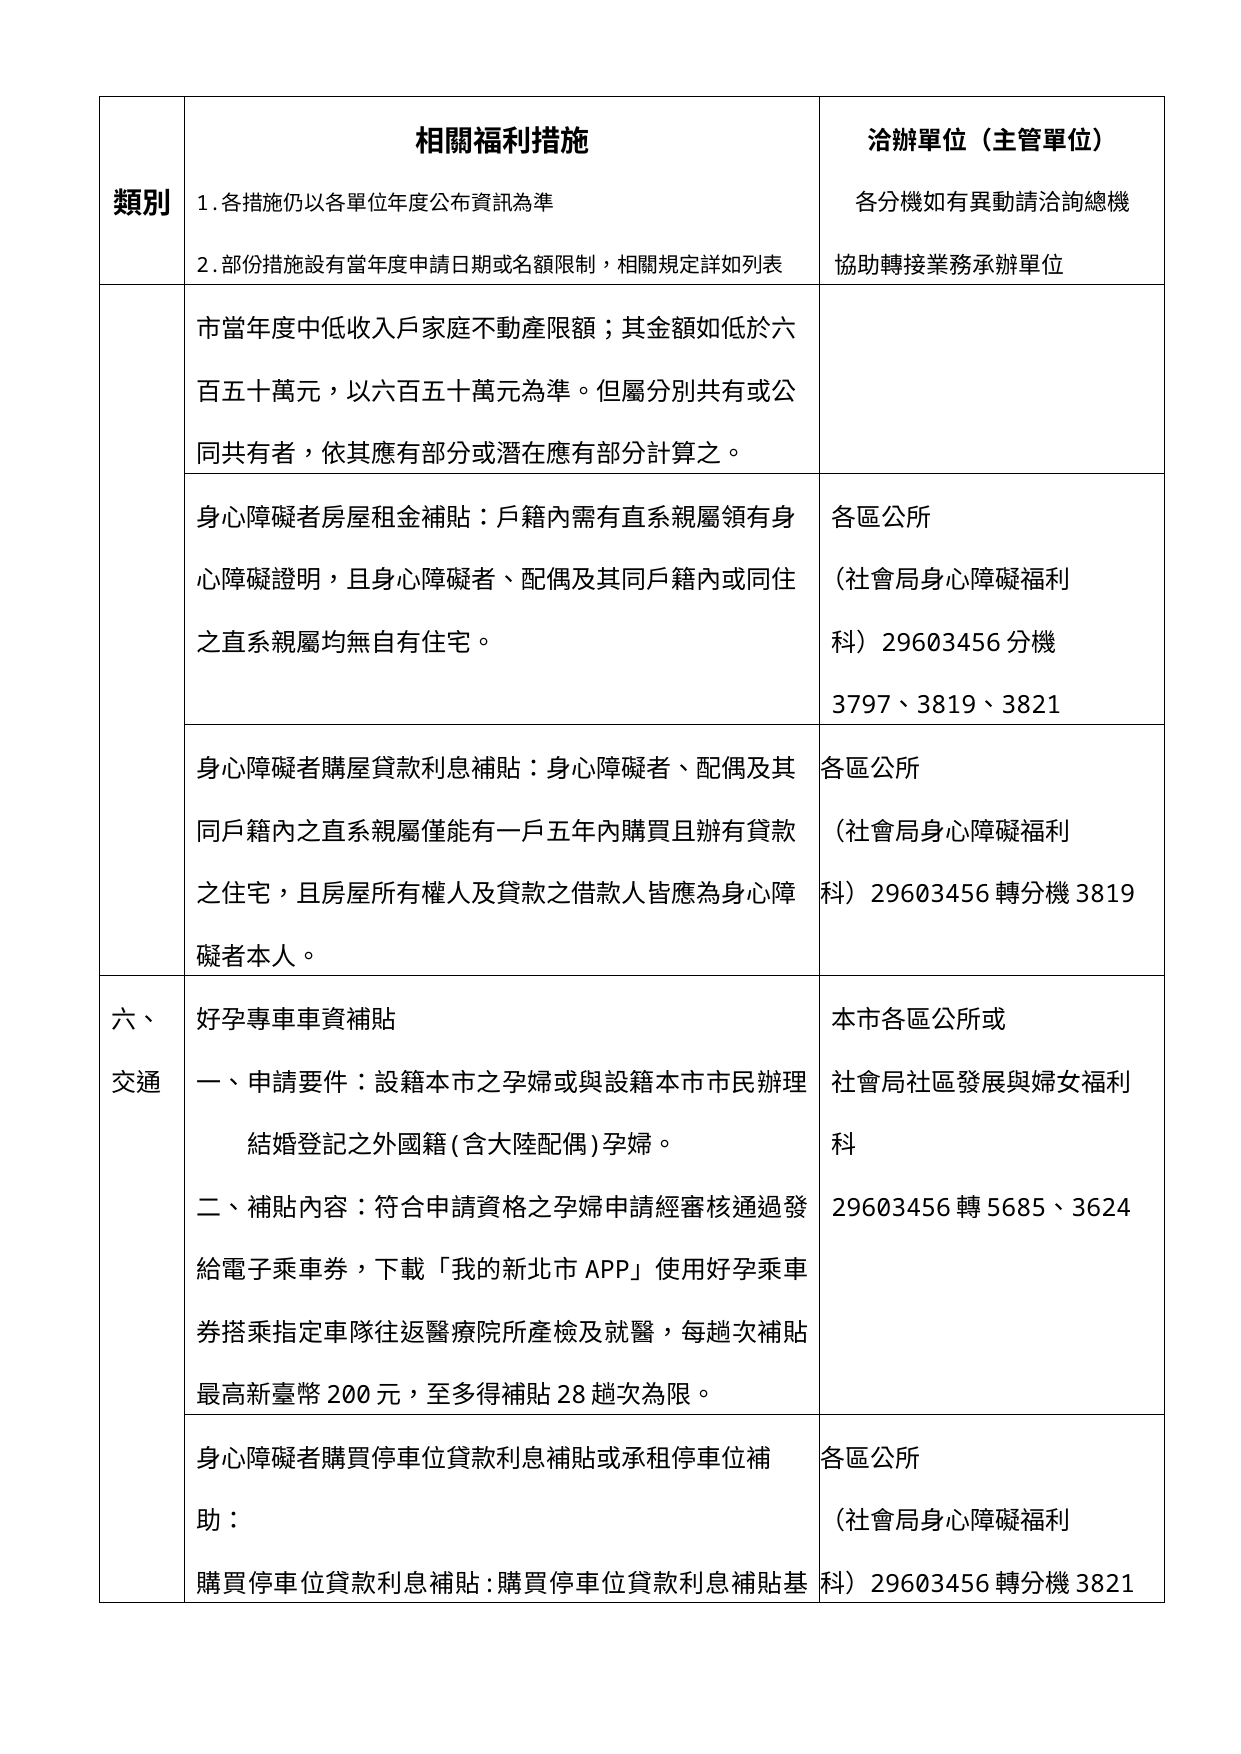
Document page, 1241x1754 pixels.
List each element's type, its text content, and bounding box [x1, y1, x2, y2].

table_cell 各區公所 （社會局身心障礙福利科）29603456轉分機3821 [820, 1415, 1164, 1602]
table_header 洽辦單位（主管單位） 各分機如有異動請洽詢總機 協助轉接業務承辦單位 [820, 97, 1164, 284]
table_cell 六、 交通 [100, 976, 184, 1602]
table_cell 好孕專車車資補貼 一、申請要件：設籍本市之孕婦或與設籍本市市民辦理結婚登記之外國籍(含大陸配偶)孕婦。 二、補貼內容：符合申請資格之孕婦申請經審核通過發給電子乘車券，下載「我的新北市APP」使用好孕乘車券搭乘指定車隊往返醫療院所產檢及就醫，每趟次補貼最高新臺幣200元，至多得補貼28趟次為限。 [185, 976, 819, 1413]
table_cell 身心障礙者購屋貸款利息補貼：身心障礙者、配偶及其同戶籍內之直系親屬僅能有一戶五年內購買且辦有貸款之住宅，且房屋所有權人及貸款之借款人皆應為身心障礙者本人。 [185, 725, 819, 975]
table_cell [820, 285, 1164, 473]
table_cell 各區公所 （社會局身心障礙福利科）29603456分機3797、3819、3821 [820, 474, 1164, 724]
table_cell 本市各區公所或 社會局社區發展與婦女福利科 29603456轉5685、3624 [820, 976, 1164, 1413]
table_cell 身心障礙者房屋租金補貼：戶籍內需有直系親屬領有身心障礙證明，且身心障礙者、配偶及其同戶籍內或同住之直系親屬均無自有住宅。 [185, 474, 819, 724]
table_cell 各區公所 （社會局身心障礙福利科）29603456轉分機3819 [820, 725, 1164, 975]
table_header 類別 [100, 97, 184, 284]
table_cell 市當年度中低收入戶家庭不動產限額；其金額如低於六百五十萬元，以六百五十萬元為準。但屬分別共有或公同共有者，依其應有部分或潛在應有部分計算之。 [185, 285, 819, 473]
table_cell 身心障礙者購買停車位貸款利息補貼或承租停車位補助： 購買停車位貸款利息補貼:購買停車位貸款利息補貼基 [185, 1415, 819, 1602]
table_header 相關福利措施 1.各措施仍以各單位年度公布資訊為準 2.部份措施設有當年度申請日期或名額限制，相關規定詳如列表 [185, 97, 819, 284]
